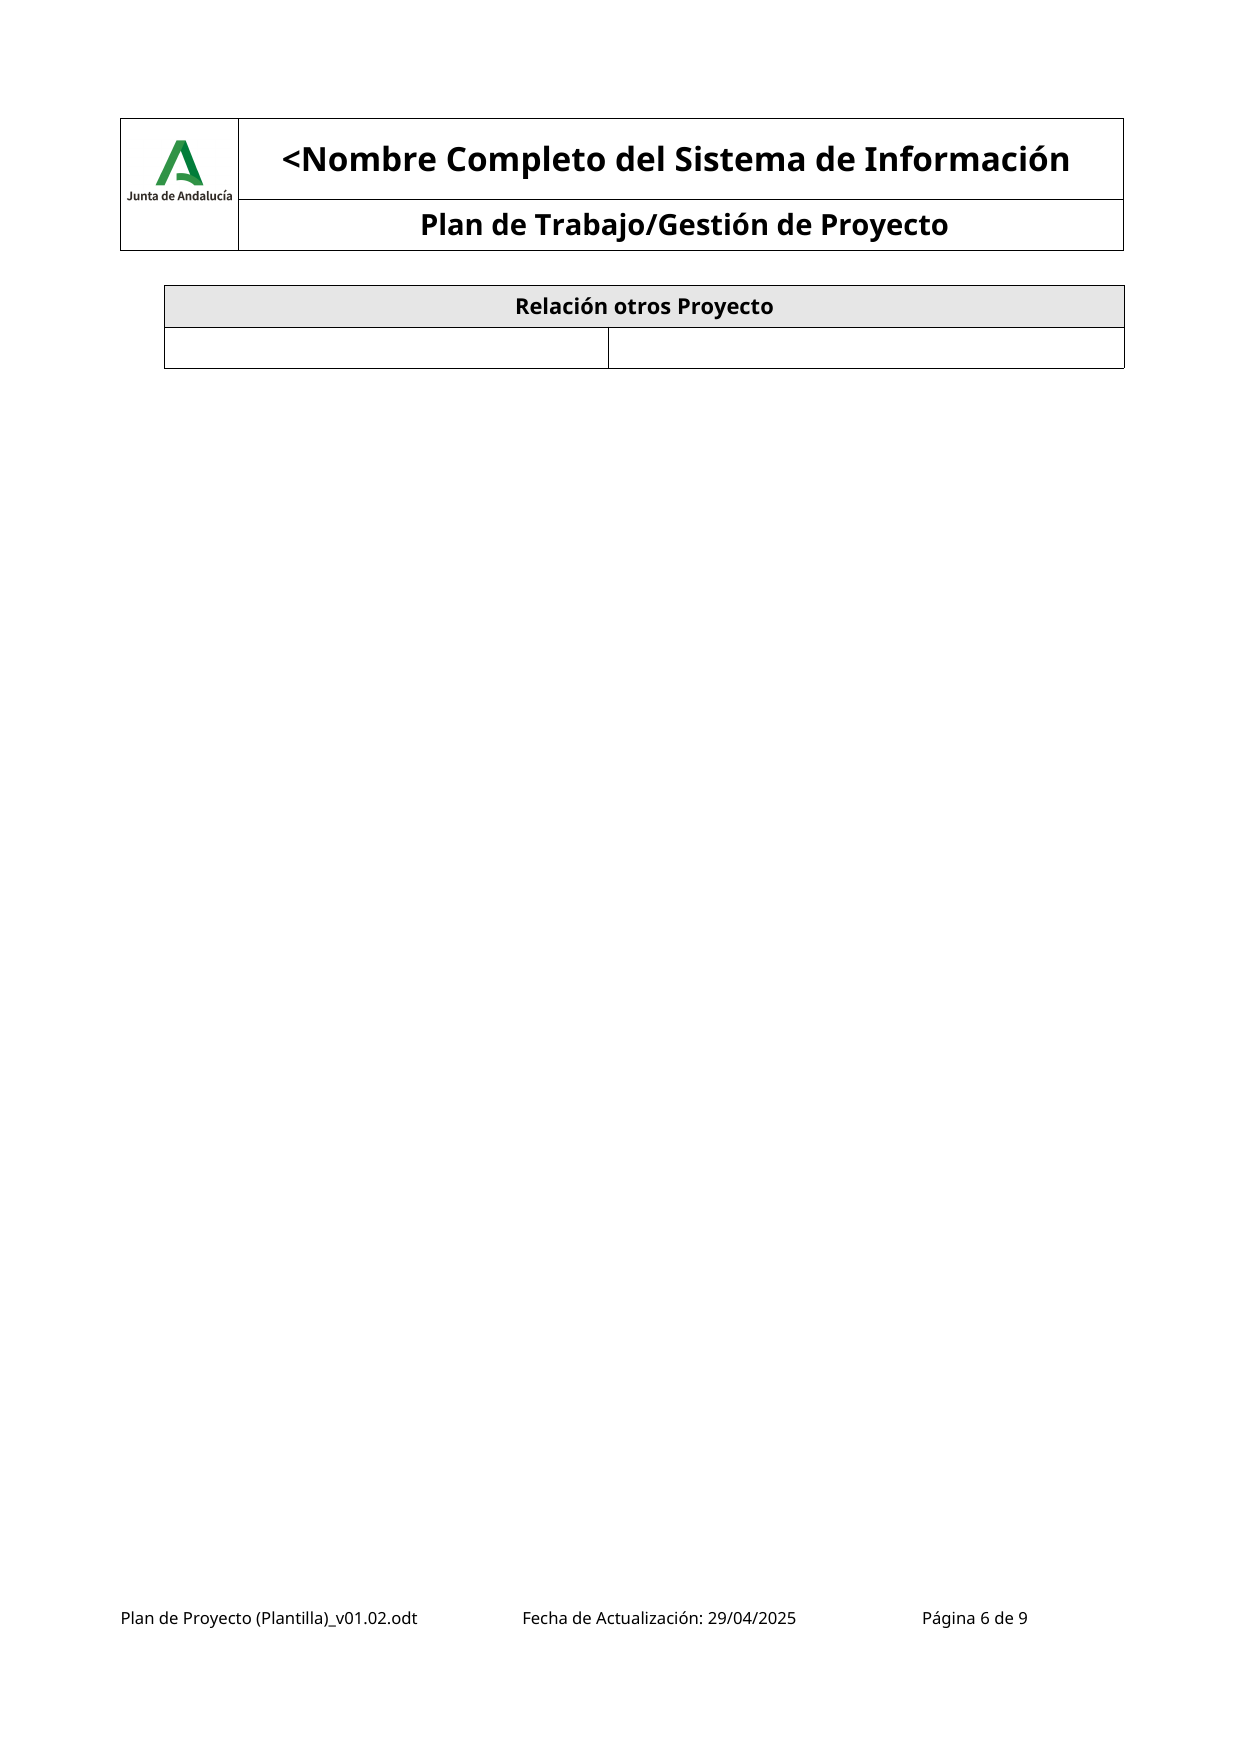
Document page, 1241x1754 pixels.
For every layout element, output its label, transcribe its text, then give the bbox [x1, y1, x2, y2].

table_cell [609, 328, 1124, 368]
picture [126, 139, 233, 202]
table_header Relación otros Proyecto [165, 286, 1124, 327]
table_cell [165, 328, 608, 368]
